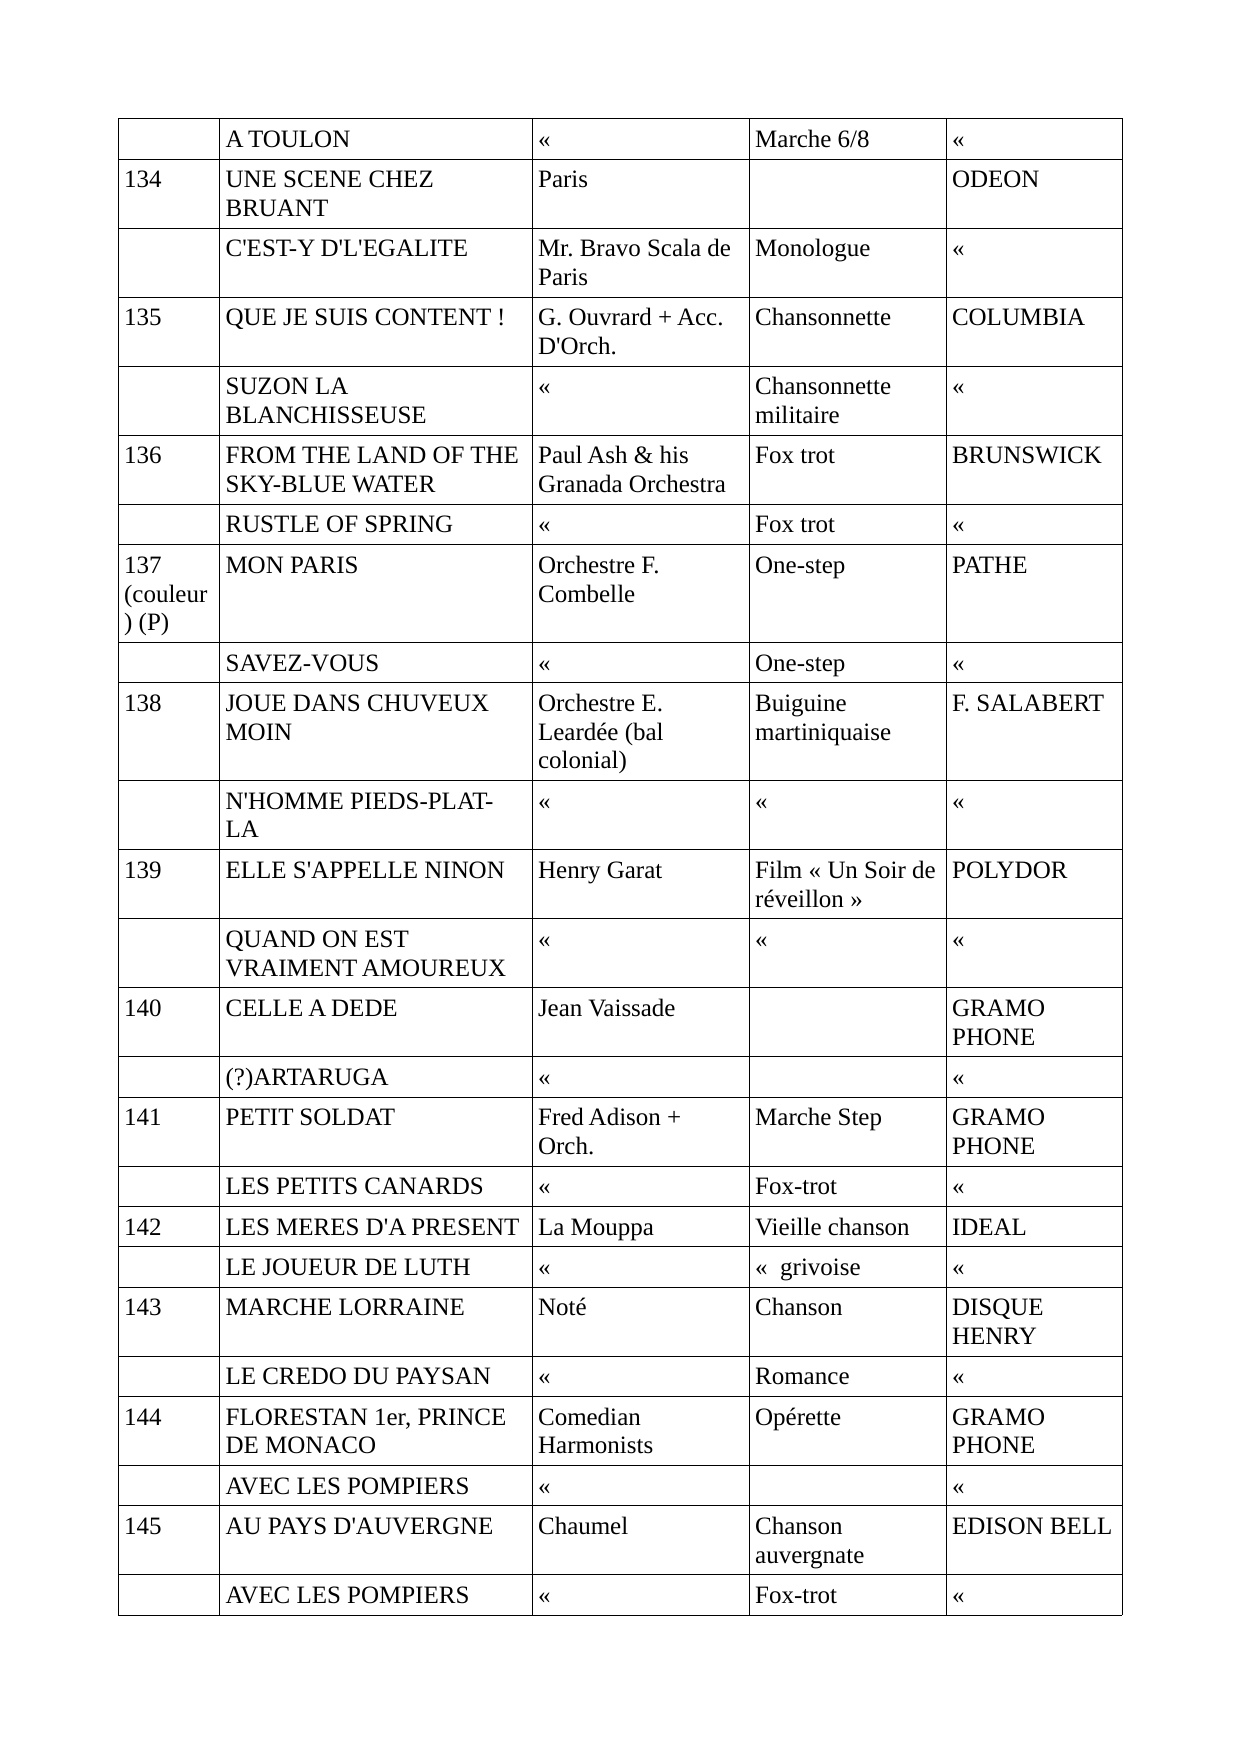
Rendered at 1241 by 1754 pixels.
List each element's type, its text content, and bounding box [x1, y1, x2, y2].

table_cell [119, 643, 219, 682]
table_cell « [533, 781, 749, 849]
table_cell « [947, 781, 1122, 849]
table_cell [119, 1466, 219, 1505]
table_cell Fox-trot [750, 1575, 946, 1615]
table_cell [119, 781, 219, 849]
table_cell Fox trot [750, 436, 946, 504]
table_cell « [947, 367, 1122, 435]
table_cell One-step [750, 643, 946, 682]
table_cell F. SALABERT [947, 683, 1122, 780]
table_cell [750, 160, 946, 227]
table_cell LES MERES D'A PRESENT [220, 1207, 532, 1246]
table_cell Orchestre F. Combelle [533, 545, 749, 642]
table_cell 137 (couleur) (P) [119, 545, 219, 642]
table_cell ODEON [947, 160, 1122, 227]
table_cell (?)ARTARUGA [220, 1057, 532, 1097]
table_cell SAVEZ-VOUS [220, 643, 532, 682]
table_cell MARCHE LORRAINE [220, 1288, 532, 1356]
table_cell « [533, 505, 749, 544]
table_cell Marche Step [750, 1098, 946, 1166]
table_cell Monologue [750, 229, 946, 297]
table_cell BRUNSWICK [947, 436, 1122, 504]
table_cell CELLE A DEDE [220, 988, 532, 1056]
table_cell Opérette [750, 1397, 946, 1465]
table_cell « [750, 781, 946, 849]
table_cell « [533, 1575, 749, 1615]
table_cell GRAMO PHONE [947, 1397, 1122, 1465]
table_cell « [750, 919, 946, 987]
table_cell « [947, 1575, 1122, 1615]
table_cell [750, 1057, 946, 1097]
table_cell EDISON BELL [947, 1506, 1122, 1574]
table_cell LES PETITS CANARDS [220, 1167, 532, 1206]
table_cell UNE SCENE CHEZ BRUANT [220, 160, 532, 227]
table_cell LE JOUEUR DE LUTH [220, 1247, 532, 1287]
table_cell MON PARIS [220, 545, 532, 642]
table_cell Chanson [750, 1288, 946, 1356]
table_cell « [947, 1247, 1122, 1287]
table_cell La Mouppa [533, 1207, 749, 1246]
table_cell Buiguine martiniquaise [750, 683, 946, 780]
table_cell « [947, 919, 1122, 987]
table_cell [119, 1575, 219, 1615]
table_cell Noté [533, 1288, 749, 1356]
table_cell « [947, 1057, 1122, 1097]
table_cell PATHE [947, 545, 1122, 642]
table_cell QUE JE SUIS CONTENT ! [220, 298, 532, 366]
table_cell 138 [119, 683, 219, 780]
table_cell « [533, 119, 749, 158]
table_cell ELLE S'APPELLE NINON [220, 850, 532, 918]
table_cell RUSTLE OF SPRING [220, 505, 532, 544]
table_cell 143 [119, 1288, 219, 1356]
table_cell 135 [119, 298, 219, 366]
table_cell Chaumel [533, 1506, 749, 1574]
table_cell POLYDOR [947, 850, 1122, 918]
table_cell Film « Un Soir de réveillon » [750, 850, 946, 918]
table_cell DISQUE HENRY [947, 1288, 1122, 1356]
table_cell [119, 1167, 219, 1206]
table_cell Henry Garat [533, 850, 749, 918]
table_cell « [533, 919, 749, 987]
table_cell SUZON LA BLANCHISSEUSE [220, 367, 532, 435]
table_cell One-step [750, 545, 946, 642]
table_cell [119, 229, 219, 297]
table_cell « [533, 1357, 749, 1396]
table_cell N'HOMME PIEDS-PLAT-LA [220, 781, 532, 849]
table_cell C'EST-Y D'L'EGALITE [220, 229, 532, 297]
table_cell 136 [119, 436, 219, 504]
table_cell Orchestre E. Leardée (bal colonial) [533, 683, 749, 780]
table_cell Fox trot [750, 505, 946, 544]
table_cell IDEAL [947, 1207, 1122, 1246]
table_cell « [947, 643, 1122, 682]
table_cell GRAMO PHONE [947, 988, 1122, 1056]
table_cell Fox-trot [750, 1167, 946, 1206]
table_cell Marche 6/8 [750, 119, 946, 158]
table_cell Fred Adison + Orch. [533, 1098, 749, 1166]
table_cell FLORESTAN 1er, PRINCE DE MONACO [220, 1397, 532, 1465]
table_cell « [533, 367, 749, 435]
table_cell « [947, 505, 1122, 544]
table_cell AU PAYS D'AUVERGNE [220, 1506, 532, 1574]
table_cell « [947, 1466, 1122, 1505]
table_cell [119, 367, 219, 435]
table_cell Jean Vaissade [533, 988, 749, 1056]
table_cell 142 [119, 1207, 219, 1246]
table_cell [119, 1057, 219, 1097]
table_cell « [533, 1247, 749, 1287]
table_cell [750, 988, 946, 1056]
table_cell AVEC LES POMPIERS [220, 1575, 532, 1615]
table_cell [119, 505, 219, 544]
table_cell Paul Ash & his Granada Orchestra [533, 436, 749, 504]
table_cell « [947, 1167, 1122, 1206]
table_cell 144 [119, 1397, 219, 1465]
table_cell LE CREDO DU PAYSAN [220, 1357, 532, 1396]
table_cell PETIT SOLDAT [220, 1098, 532, 1166]
table_cell « [947, 1357, 1122, 1396]
table_cell « grivoise [750, 1247, 946, 1287]
table_cell Mr. Bravo Scala de Paris [533, 229, 749, 297]
table_cell « [947, 119, 1122, 158]
table_cell « [533, 643, 749, 682]
table_cell Chansonnette militaire [750, 367, 946, 435]
table_cell A TOULON [220, 119, 532, 158]
table_cell Chanson auvergnate [750, 1506, 946, 1574]
table_cell 139 [119, 850, 219, 918]
table_cell Comedian Harmonists [533, 1397, 749, 1465]
table_cell AVEC LES POMPIERS [220, 1466, 532, 1505]
table_cell [119, 1247, 219, 1287]
table_cell [119, 119, 219, 158]
table_cell COLUMBIA [947, 298, 1122, 366]
table_cell G. Ouvrard + Acc. D'Orch. [533, 298, 749, 366]
table_cell [119, 919, 219, 987]
table_cell JOUE DANS CHUVEUX MOIN [220, 683, 532, 780]
table_cell FROM THE LAND OF THE SKY-BLUE WATER [220, 436, 532, 504]
table_cell Romance [750, 1357, 946, 1396]
table_cell [119, 1357, 219, 1396]
table_cell GRAMO PHONE [947, 1098, 1122, 1166]
table_cell « [533, 1466, 749, 1505]
table_cell 145 [119, 1506, 219, 1574]
table_cell [750, 1466, 946, 1505]
table_cell « [533, 1057, 749, 1097]
table_cell Chansonnette [750, 298, 946, 366]
table_cell 141 [119, 1098, 219, 1166]
table_cell 134 [119, 160, 219, 227]
table_cell Vieille chanson [750, 1207, 946, 1246]
table_cell Paris [533, 160, 749, 227]
table_cell « [533, 1167, 749, 1206]
table_cell « [947, 229, 1122, 297]
table_cell 140 [119, 988, 219, 1056]
table_cell QUAND ON EST VRAIMENT AMOUREUX [220, 919, 532, 987]
